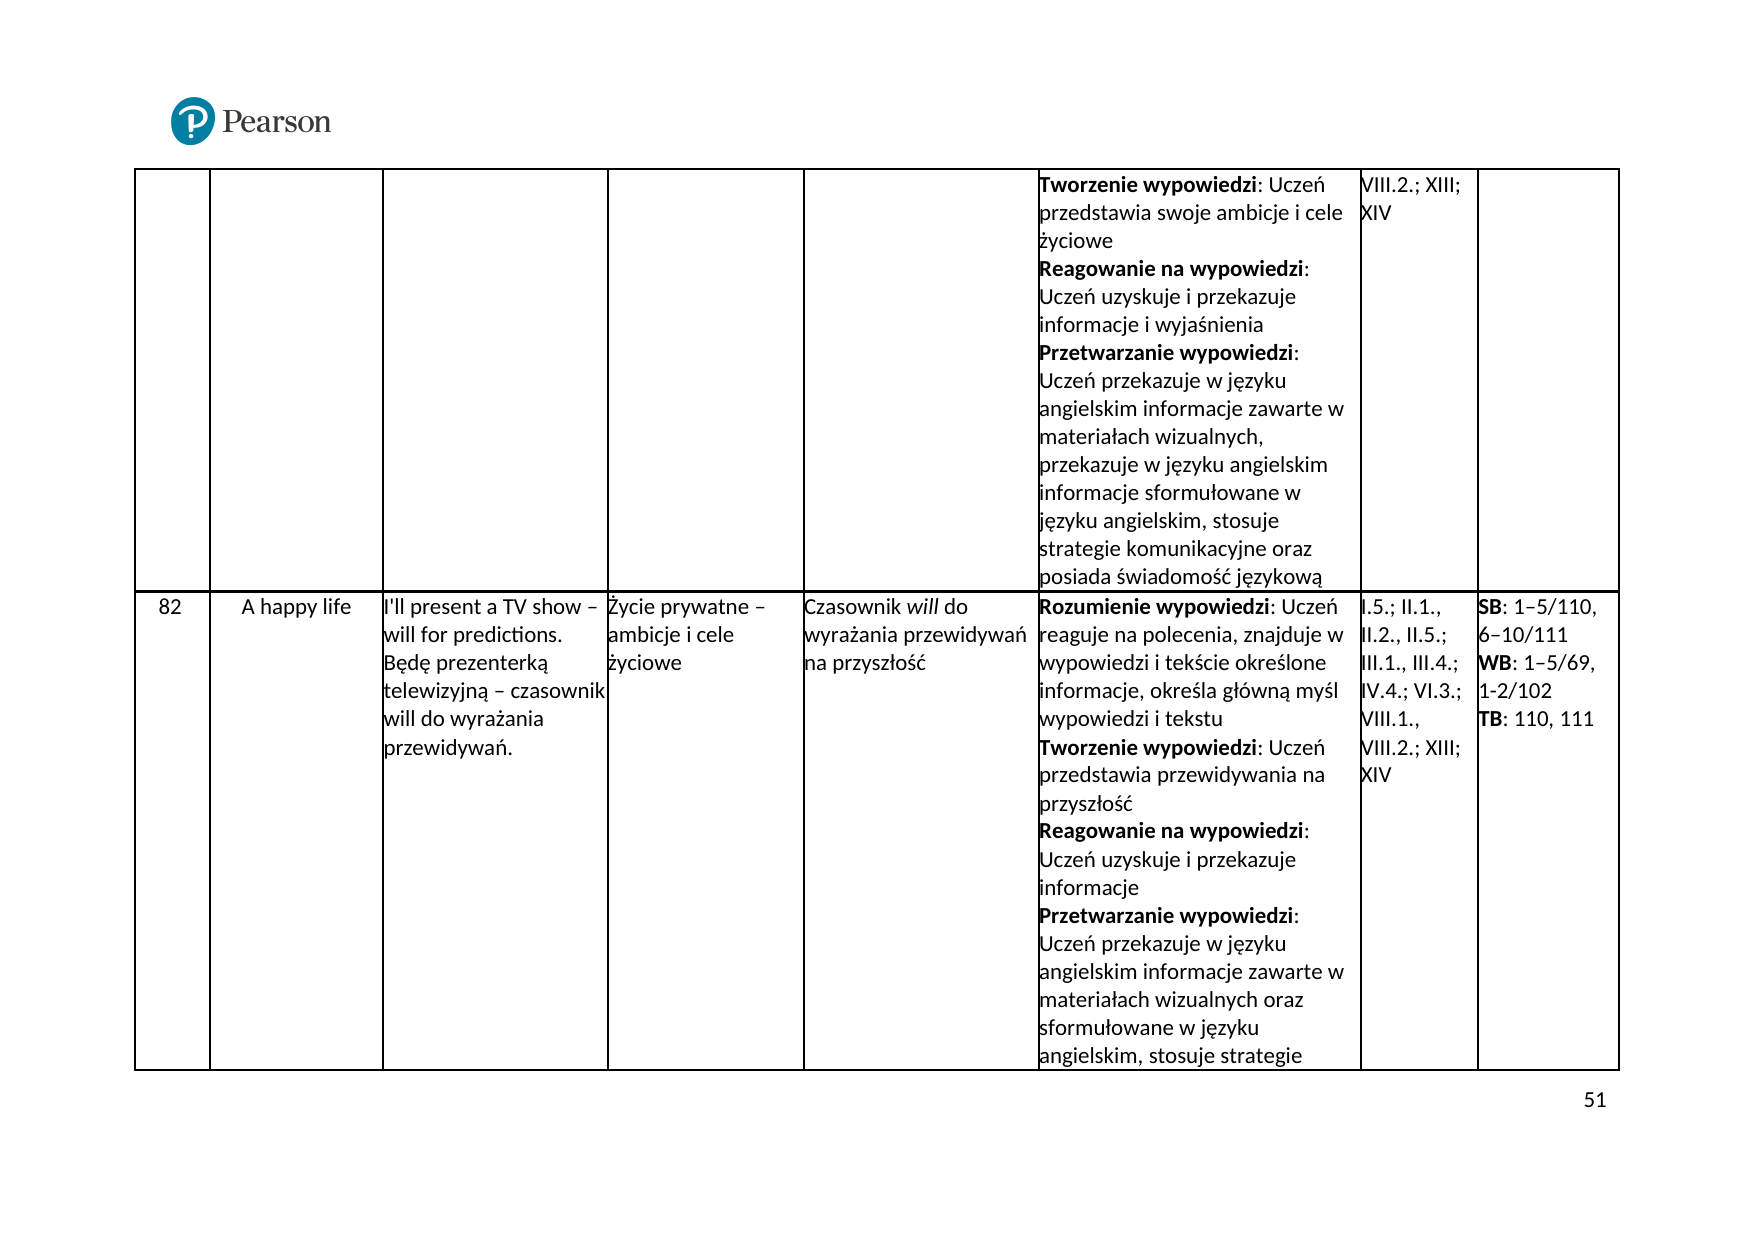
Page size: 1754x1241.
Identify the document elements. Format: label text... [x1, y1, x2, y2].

table_cell SB: 1–5/110, 6–10/111 WB: 1–5/69, 1-2/102 TB: 110, 111 [1479, 593, 1618, 1069]
table_cell Czasownik will do wyrażania przewidywań na przyszłość [805, 593, 1038, 1069]
table_cell [1479, 170, 1618, 590]
table_cell [805, 170, 1038, 590]
table_cell I'll present a TV show – will for predictions. Będę prezenterką telewizyjną – czasownik will do wyrażania przewidywań. [384, 593, 607, 1069]
table_cell [384, 170, 607, 590]
table_cell Tworzenie wypowiedzi: Uczeń przedstawia swoje ambicje i cele życiowe Reagowanie na wypowiedzi: Uczeń uzyskuje i przekazuje informacje i wyjaśnienia Przetwarzanie wypowiedzi: Uczeń przekazuje w języku angielskim informacje zawarte w materiałach wizualnych, przekazuje w języku angielskim informacje sformułowane w języku angielskim, stosuje strategie komunikacyjne oraz posiada świadomość językową [1040, 170, 1360, 590]
table_cell [211, 170, 382, 590]
table_cell 82 [136, 593, 209, 1069]
table_cell [609, 170, 803, 590]
table_cell I.5.; II.1., II.2., II.5.; III.1., III.4.; IV.4.; VI.3.; VIII.1., VIII.2.; XIII; XIV [1362, 593, 1477, 1069]
table_cell [136, 170, 209, 590]
table_cell Rozumienie wypowiedzi: Uczeń reaguje na polecenia, znajduje w wypowiedzi i tekście określone informacje, określa główną myśl wypowiedzi i tekstu Tworzenie wypowiedzi: Uczeń przedstawia przewidywania na przyszłość Reagowanie na wypowiedzi: Uczeń uzyskuje i przekazuje informacje Przetwarzanie wypowiedzi: Uczeń przekazuje w języku angielskim informacje zawarte w materiałach wizualnych oraz sformułowane w języku angielskim, stosuje strategie [1040, 593, 1360, 1069]
table_cell VIII.2.; XIII; XIV [1362, 170, 1477, 590]
picture [149, 75, 353, 167]
table_cell A happy life [211, 593, 382, 1069]
table_cell Życie prywatne – ambicje i cele życiowe [609, 593, 803, 1069]
